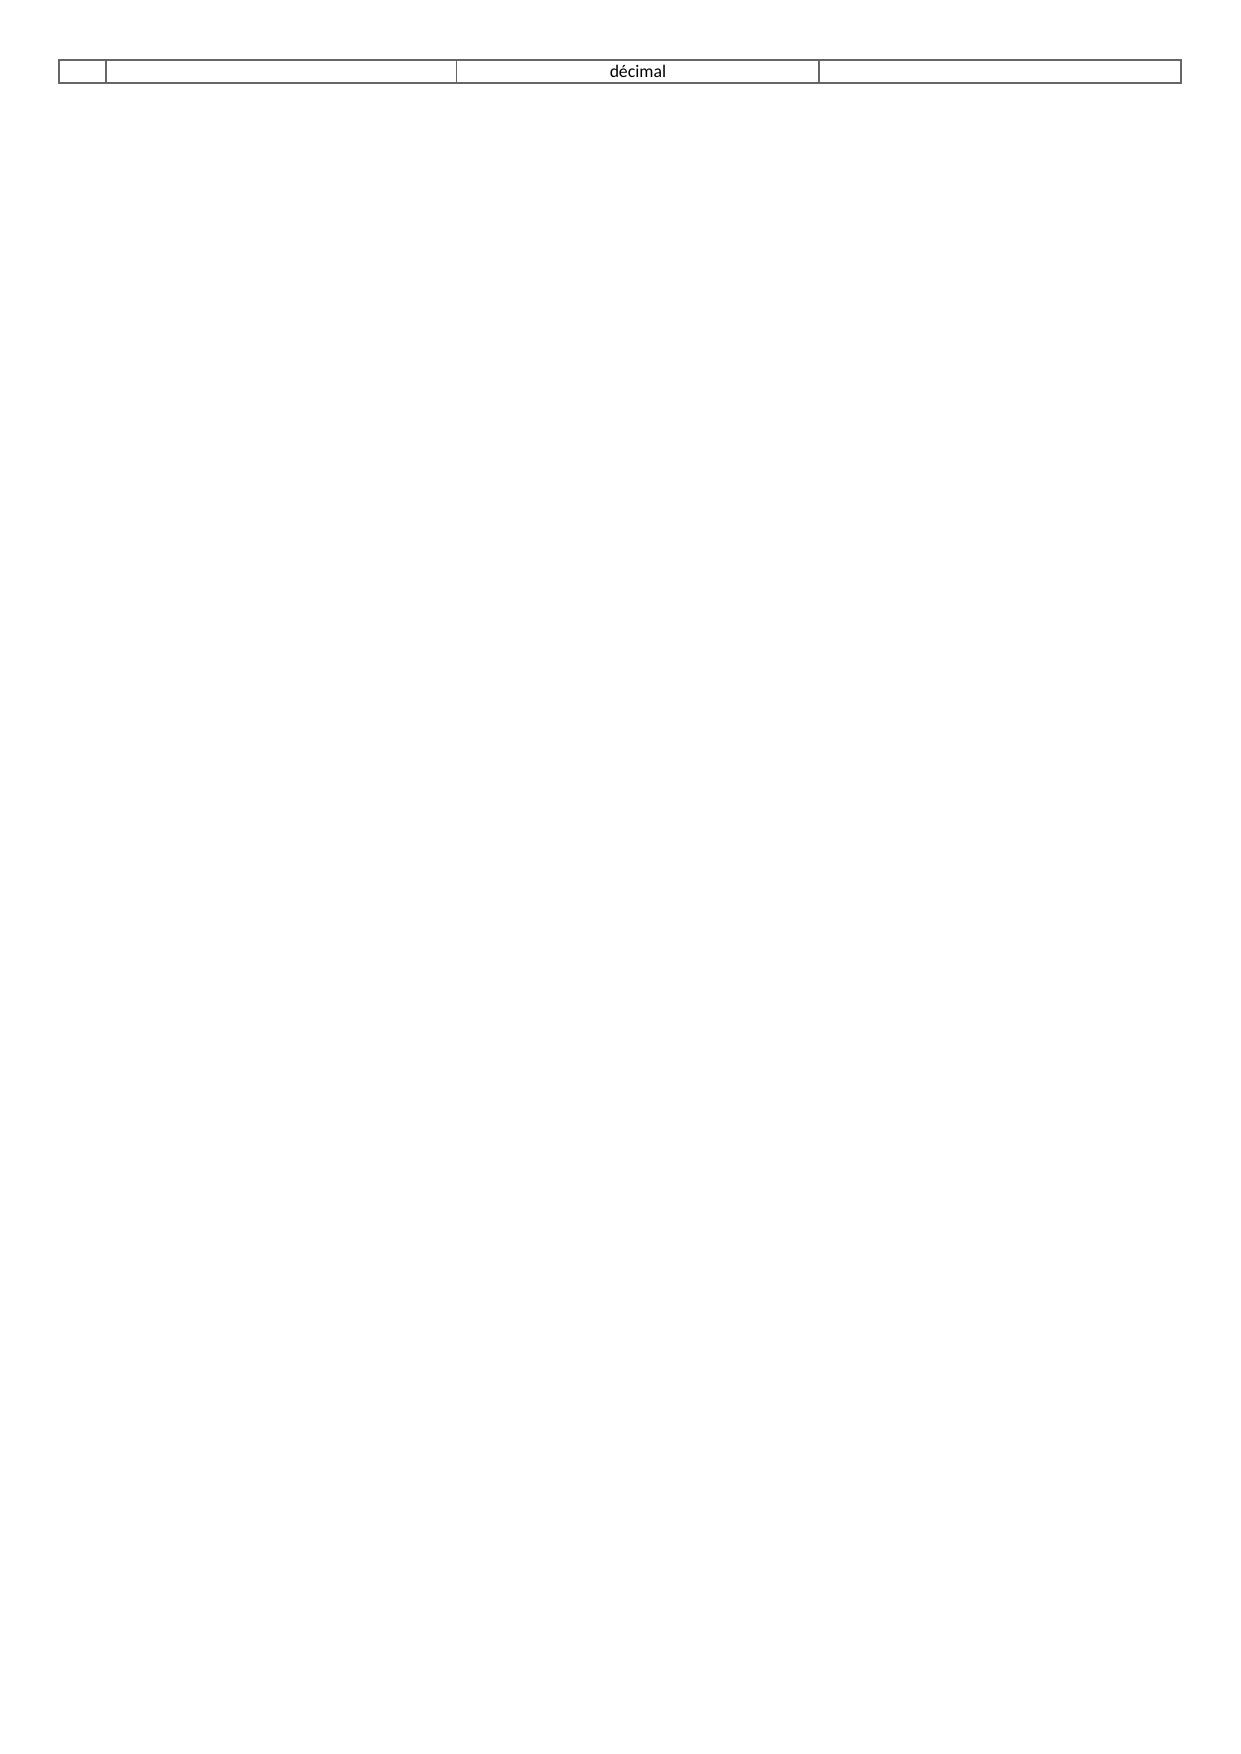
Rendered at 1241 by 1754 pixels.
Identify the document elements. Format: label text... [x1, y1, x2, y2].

table_cell [820, 61, 1180, 82]
table_cell [107, 61, 456, 82]
table_cell [60, 61, 105, 82]
table_cell décimal [457, 61, 818, 82]
